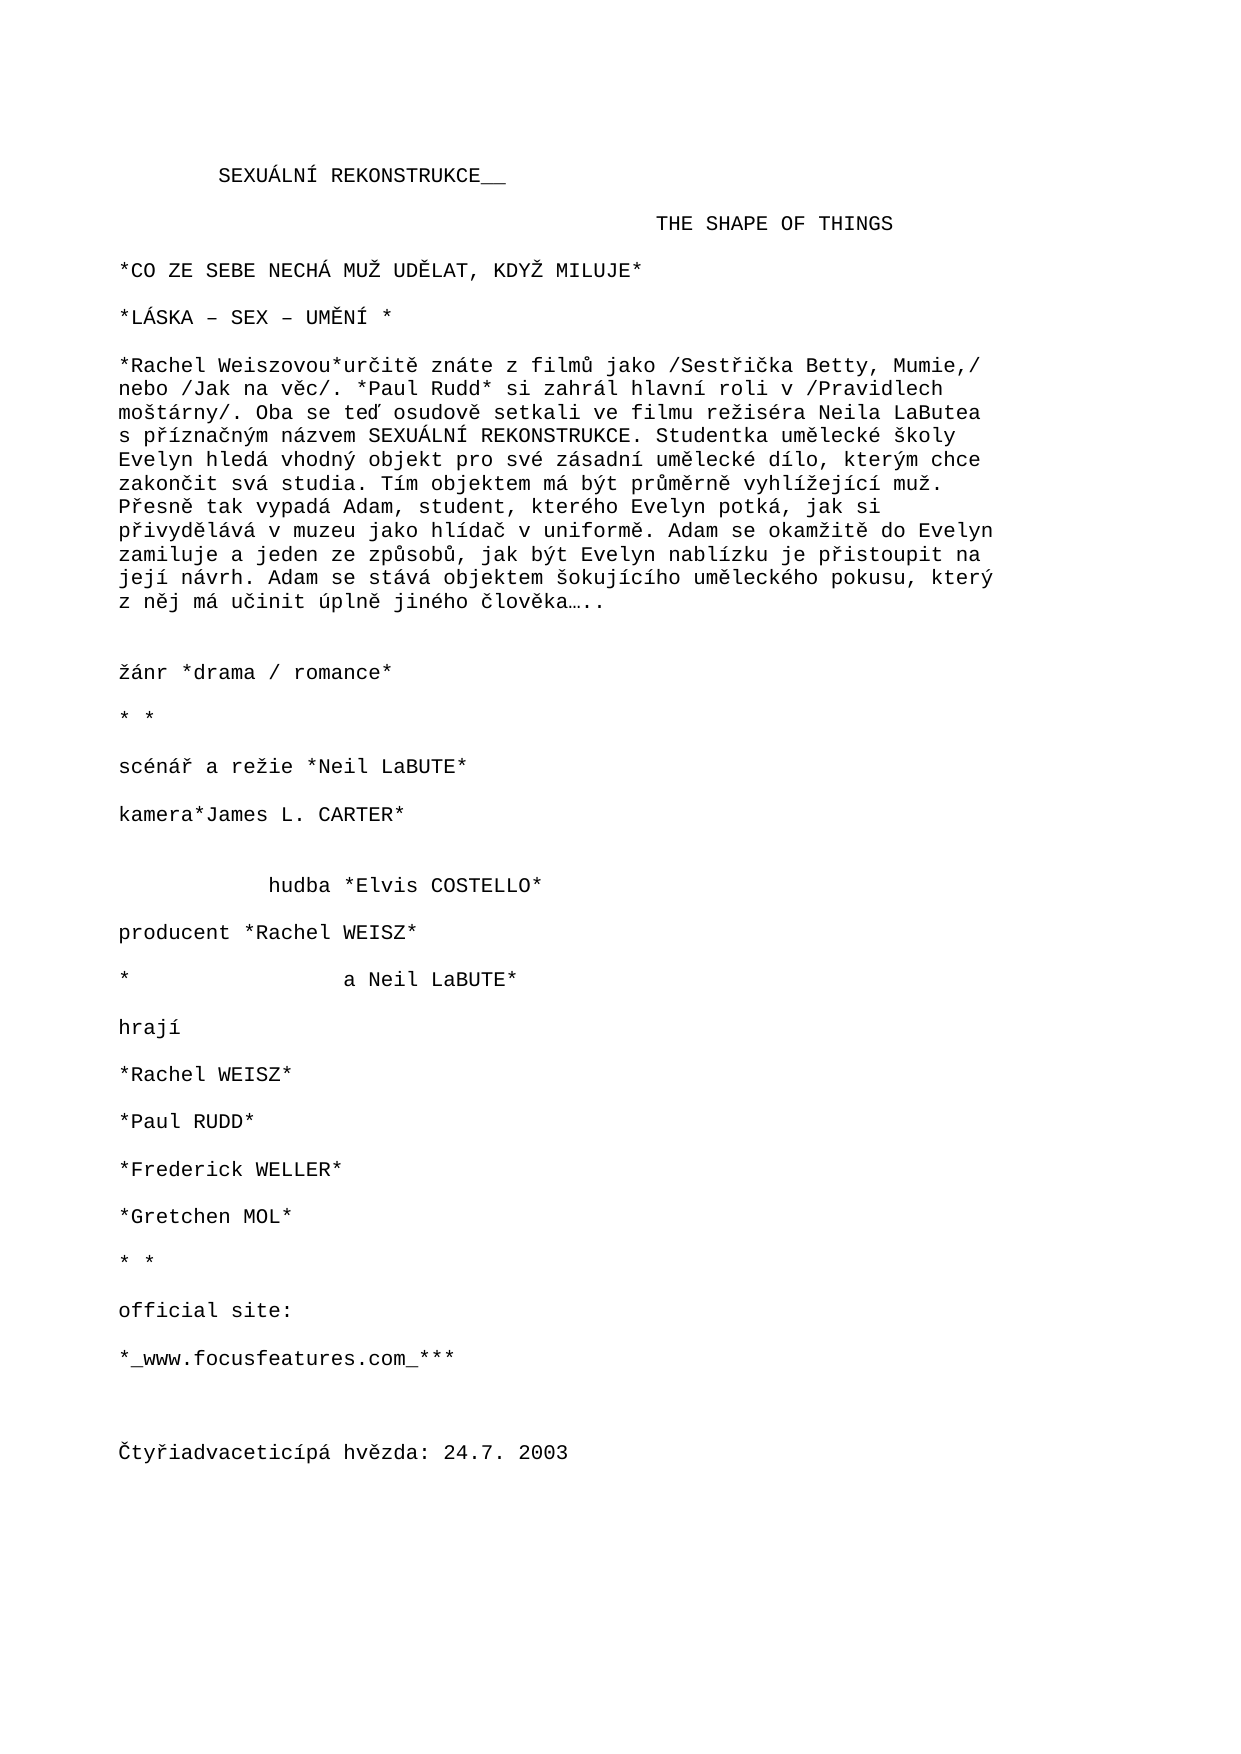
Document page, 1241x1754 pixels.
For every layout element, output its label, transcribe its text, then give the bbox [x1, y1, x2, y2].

text *Gretchen MOL* [118, 1206, 1122, 1229]
text přivydělává v muzeu jako hlídač v uniformě. Adam se okamžitě do Evelyn [118, 520, 1122, 544]
text * a Neil LaBUTE* [118, 969, 1122, 993]
text nebo /Jak na věc/. *Paul Rudd* si zahrál hlavní roli v /Pravidlech [118, 378, 1122, 402]
text moštárny/. Oba se teď osudově setkali ve filmu režiséra Neila LaButea [118, 402, 1122, 426]
text zakončit svá studia. Tím objektem má být průměrně vyhlížející muž. [118, 473, 1122, 496]
text * * [118, 1253, 1122, 1277]
text *Rachel WEISZ* [118, 1064, 1122, 1088]
text *LÁSKA – SEX – UMĚNÍ * [118, 307, 1122, 331]
text žánr *drama / romance* [118, 662, 1122, 686]
text *_www.focusfeatures.com_*** [118, 1348, 1122, 1371]
text Přesně tak vypadá Adam, student, kterého Evelyn potká, jak si [118, 496, 1122, 520]
text scénář a režie *Neil LaBUTE* [118, 757, 1122, 780]
text * * [118, 709, 1122, 733]
text SEXUÁLNÍ REKONSTRUKCE__ [118, 165, 1122, 189]
text THE SHAPE OF THINGS [118, 213, 1122, 236]
text *Rachel Weiszovou*určitě znáte z filmů jako /Sestřička Betty, Mumie,/ [118, 354, 1122, 378]
text *CO ZE SEBE NECHÁ MUŽ UDĚLAT, KDYŽ MILUJE* [118, 260, 1122, 284]
text s příznačným názvem SEXUÁLNÍ REKONSTRUKCE. Studentka umělecké školy [118, 426, 1122, 449]
text hrají [118, 1017, 1122, 1040]
text official site: [118, 1300, 1122, 1324]
text kamera*James L. CARTER* [118, 804, 1122, 827]
text zamiluje a jeden ze způsobů, jak být Evelyn nablízku je přistoupit na [118, 544, 1122, 567]
text její návrh. Adam se stává objektem šokujícího uměleckého pokusu, který [118, 567, 1122, 591]
text producent *Rachel WEISZ* [118, 922, 1122, 946]
text hudba *Elvis COSTELLO* [118, 875, 1122, 898]
text Čtyřiadvaceticípá hvězda: 24.7. 2003 [118, 1442, 1122, 1466]
text *Paul RUDD* [118, 1111, 1122, 1135]
text z něj má učinit úplně jiného člověka….. [118, 591, 1122, 615]
text Evelyn hledá vhodný objekt pro své zásadní umělecké dílo, kterým chce [118, 449, 1122, 473]
text *Frederick WELLER* [118, 1158, 1122, 1182]
